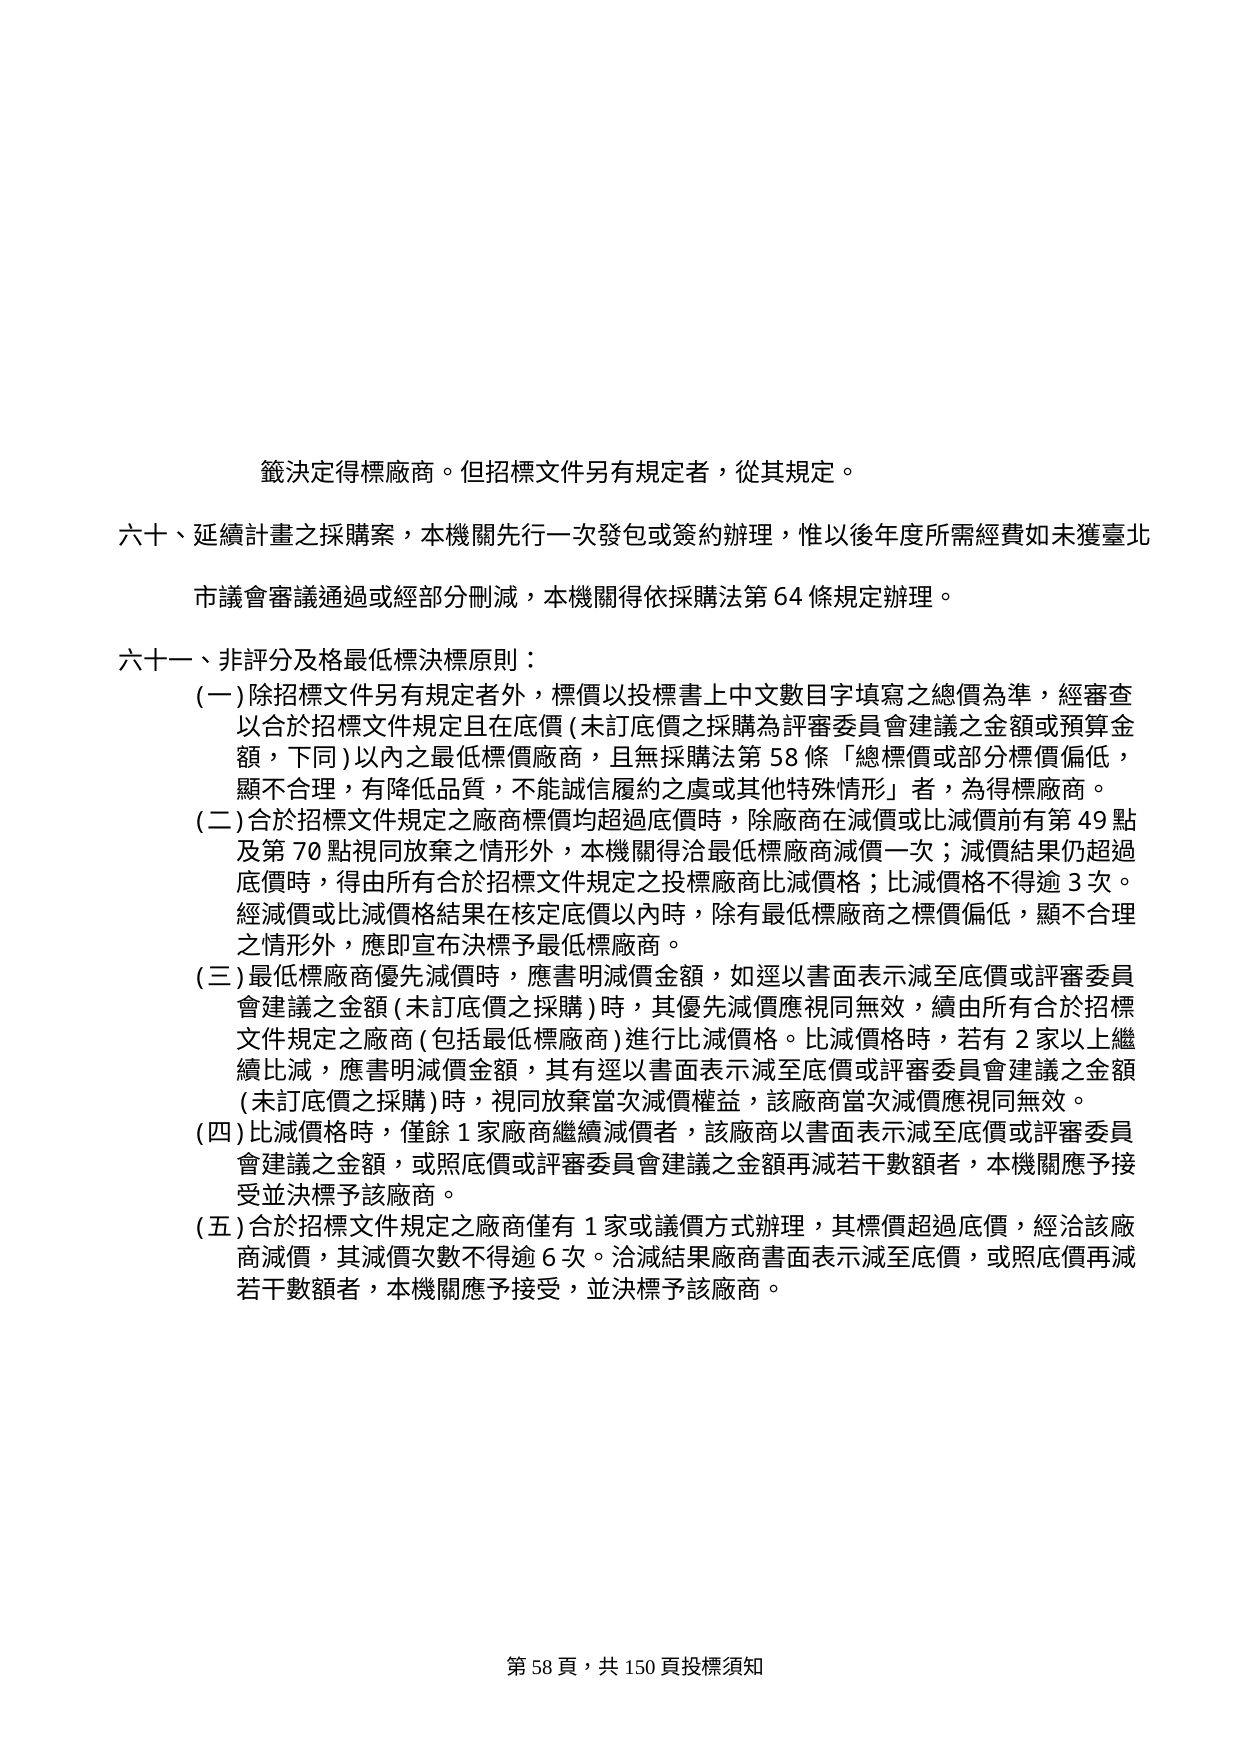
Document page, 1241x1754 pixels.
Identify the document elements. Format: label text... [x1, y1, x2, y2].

text (三)最低標廠商優先減價時，應書明減價金額，如逕以書面表示減至底價或評審委員會建議之金額(未訂底價之採購)時，其優先減價應視同無效，續由所有合於招標文件規定之廠商(包括最低標廠商)進行比減價格。比減價格時，若有2家以上繼續比減，應書明減價金額，其有逕以書面表示減至底價或評審委員會建議之金額(未訂底價之採購)時，視同放棄當次減價權益，該廠商當次減價應視同無效。 [192, 961, 1137, 1117]
text (一)除招標文件另有規定者外，標價以投標書上中文數目字填寫之總價為準，經審查以合於招標文件規定且在底價(未訂底價之採購為評審委員會建議之金額或預算金額，下同)以內之最低標價廠商，且無採購法第58條「總標價或部分標價偏低，顯不合理，有降低品質，不能誠信履約之虞或其他特殊情形」者，為得標廠商。 [192, 679, 1137, 804]
text (二)合於招標文件規定之廠商標價均超過底價時，除廠商在減價或比減價前有第49點及第70點視同放棄之情形外，本機關得洽最低標廠商減價一次；減價結果仍超過底價時，得由所有合於招標文件規定之投標廠商比減價格；比減價格不得逾3次。經減價或比減價格結果在核定底價以內時，除有最低標廠商之標價偏低，顯不合理之情形外，應即宣布決標予最低標廠商。 [192, 804, 1137, 961]
text 六十一、非評分及格最低標決標原則： [118, 617, 1152, 679]
text 籤決定得標廠商。但招標文件另有規定者，從其規定。 [193, 429, 1157, 492]
text 六十、延續計畫之採購案，本機關先行一次發包或簽約辦理，惟以後年度所需經費如未獲臺北市議會審議通過或經部分刪減，本機關得依採購法第64條規定辦理。 [118, 492, 1152, 617]
text (四)比減價格時，僅餘1家廠商繼續減價者，該廠商以書面表示減至底價或評審委員會建議之金額，或照底價或評審委員會建議之金額再減若干數額者，本機關應予接受並決標予該廠商。 [192, 1117, 1137, 1211]
text (五)合於招標文件規定之廠商僅有1家或議價方式辦理，其標價超過底價，經洽該廠商減價，其減價次數不得逾6次。洽減結果廠商書面表示減至底價，或照底價再減若干數額者，本機關應予接受，並決標予該廠商。 [192, 1211, 1137, 1304]
